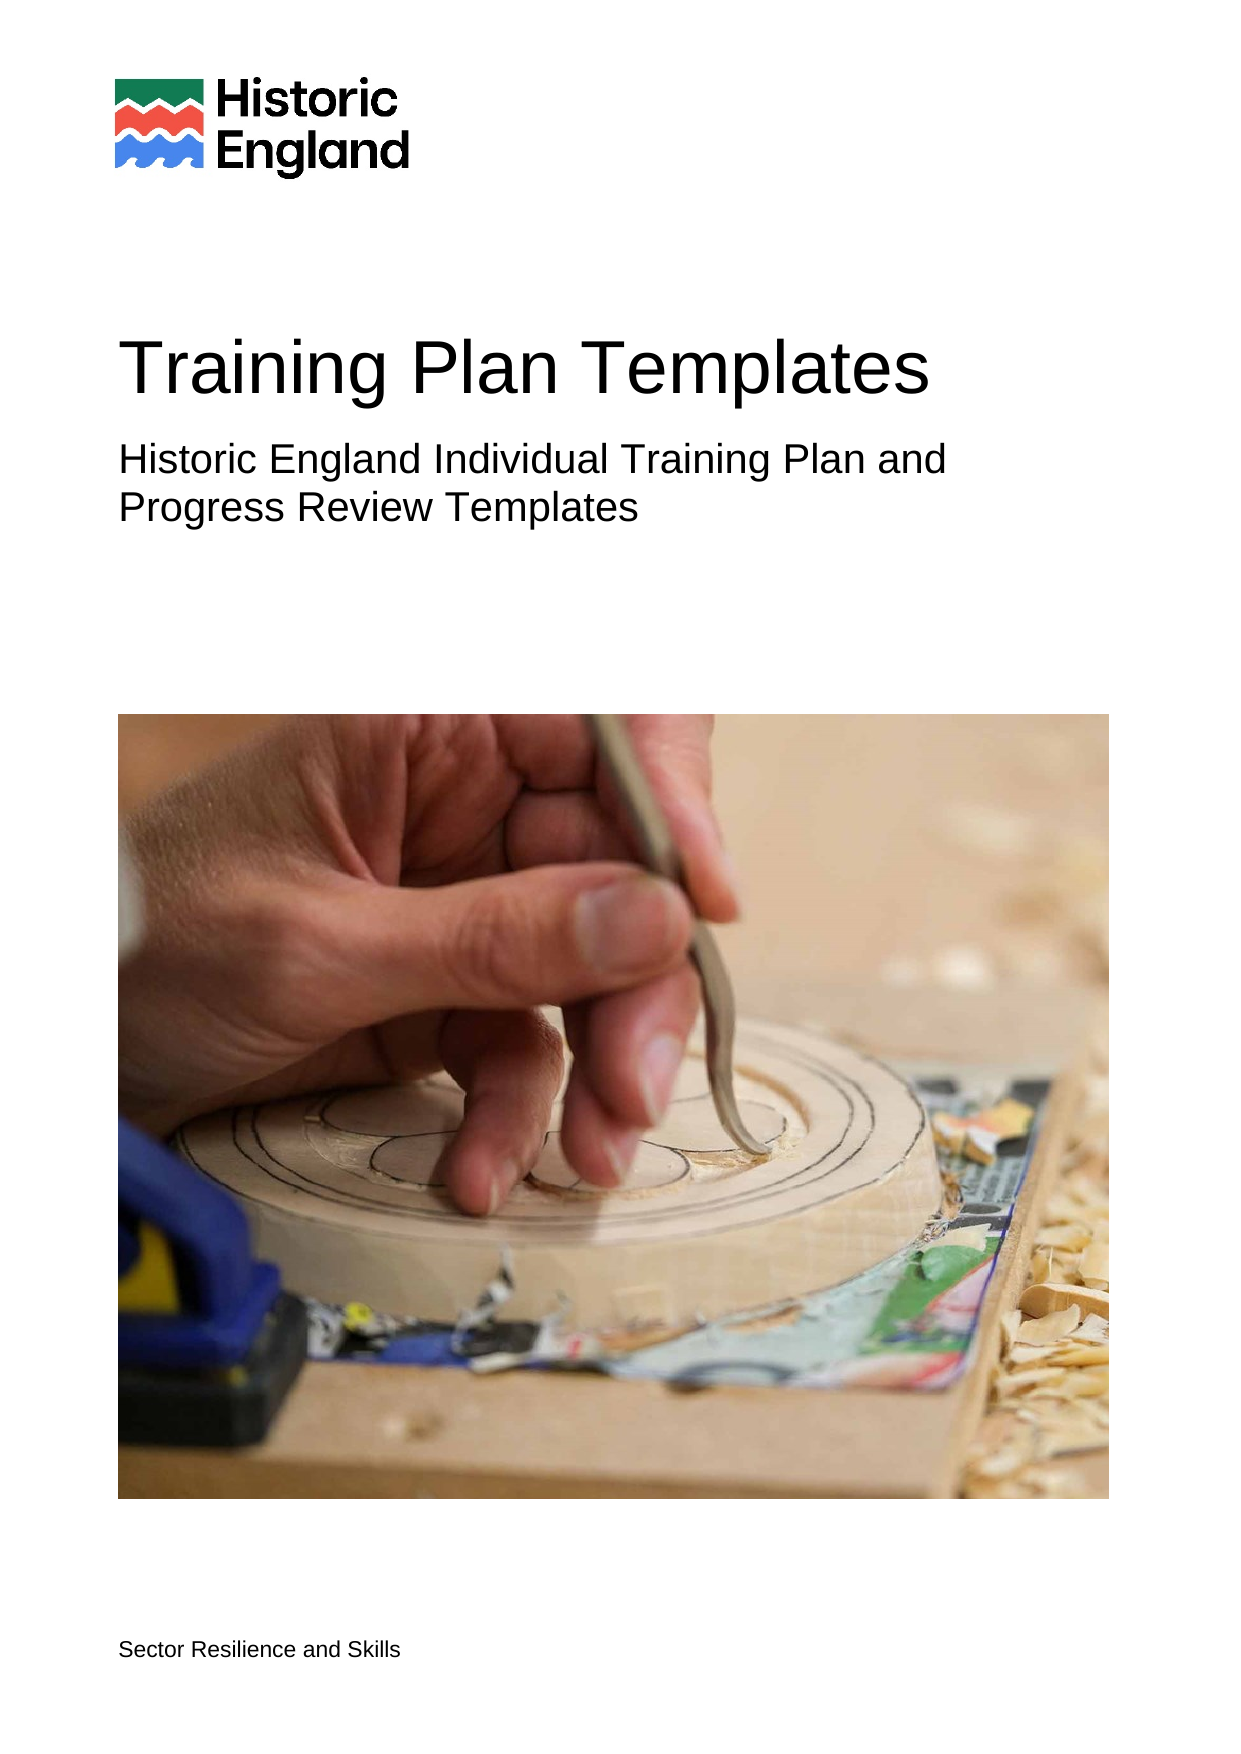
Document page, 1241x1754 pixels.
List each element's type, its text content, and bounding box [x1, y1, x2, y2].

subtitle Historic England Individual Training Plan and Progress Review Templates [118, 434, 1122, 530]
title Training Plan Templates [118, 323, 1122, 409]
